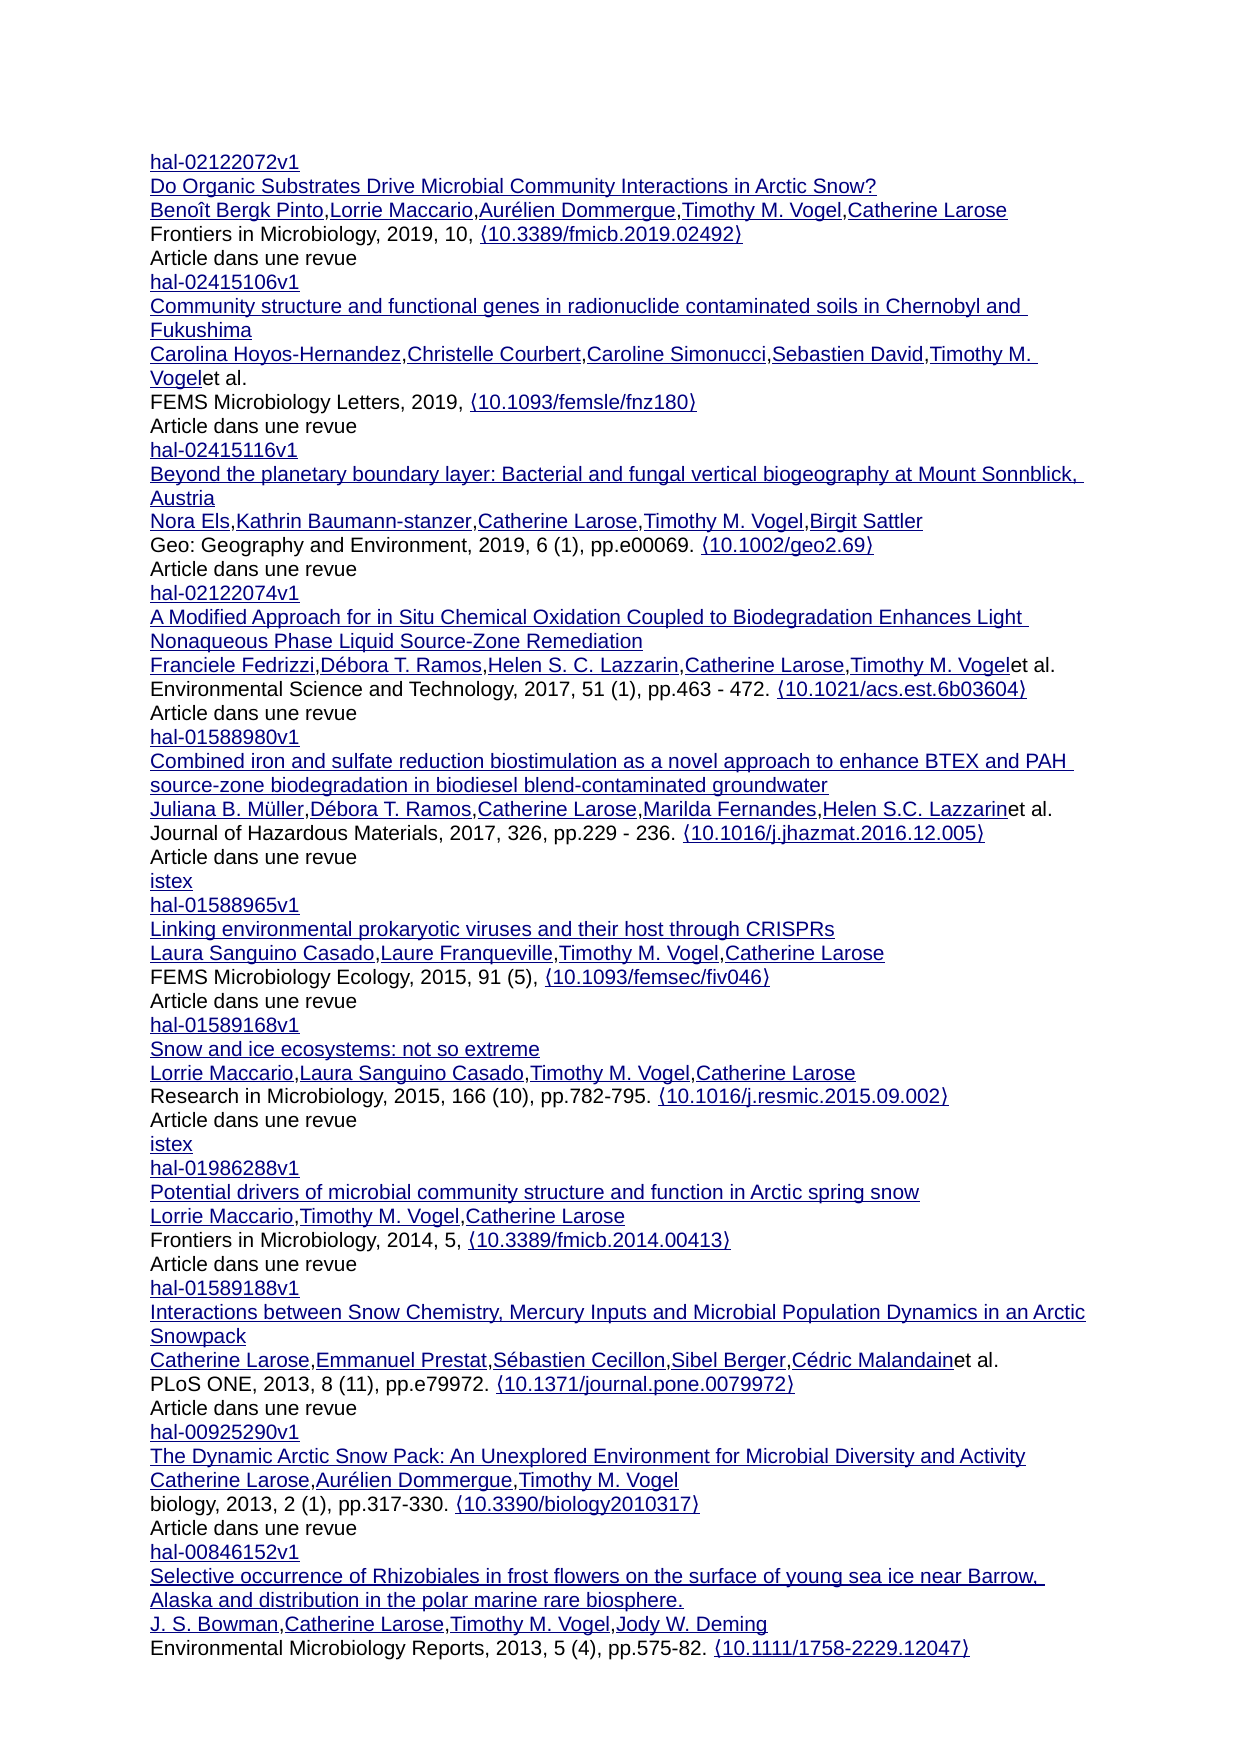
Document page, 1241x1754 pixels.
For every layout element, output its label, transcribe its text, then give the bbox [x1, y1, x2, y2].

table_cell Snow and ice ecosystems: not so extreme Lorrie Maccario,Laura Sanguino Casado,Timothy M. Vogel,Catherine Larose Research in Microbiology, 2015, 166 (10), pp.782-795. ⟨10.1016/j.resmic.2015.09.002⟩ Article dans une revue istex hal-01986288v1 [150, 1036, 1090, 1180]
table_cell Linking environmental prokaryotic viruses and their host through CRISPRs Laura Sanguino Casado,Laure Franqueville,Timothy M. Vogel,Catherine Larose FEMS Microbiology Ecology, 2015, 91 (5), ⟨10.1093/femsec/fiv046⟩ Article dans une revue hal-01589168v1 [150, 917, 1090, 1036]
table_cell Do Organic Substrates Drive Microbial Community Interactions in Arctic Snow? Benoît Bergk Pinto,Lorrie Maccario,Aurélien Dommergue,Timothy M. Vogel,Catherine Larose Frontiers in Microbiology, 2019, 10, ⟨10.3389/fmicb.2019.02492⟩ Article dans une revue hal-02415106v1 [150, 174, 1090, 294]
table_cell Community structure and functional genes in radionuclide contaminated soils in Chernobyl and Fukushima Carolina Hoyos-Hernandez,Christelle Courbert,Caroline Simonucci,Sebastien David,Timothy M. Vogelet al. FEMS Microbiology Letters, 2019, ⟨10.1093/femsle/fnz180⟩ Article dans une revue hal-02415116v1 [150, 294, 1090, 461]
table_cell hal-02122072v1 [150, 150, 1090, 174]
table_cell Beyond the planetary boundary layer: Bacterial and fungal vertical biogeography at Mount Sonnblick, Austria Nora Els,Kathrin Baumann‐stanzer,Catherine Larose,Timothy M. Vogel,Birgit Sattler Geo: Geography and Environment, 2019, 6 (1), pp.e00069. ⟨10.1002/geo2.69⟩ Article dans une revue hal-02122074v1 [150, 461, 1090, 605]
table_cell Selective occurrence of Rhizobiales in frost flowers on the surface of young sea ice near Barrow, Alaska and distribution in the polar marine rare biosphere. J. S. Bowman,Catherine Larose,Timothy M. Vogel,Jody W. Deming Environmental Microbiology Reports, 2013, 5 (4), pp.575-82. ⟨10.1111/1758-2229.12047⟩ [150, 1564, 1090, 1659]
table_cell Potential drivers of microbial community structure and function in Arctic spring snow Lorrie Maccario,Timothy M. Vogel,Catherine Larose Frontiers in Microbiology, 2014, 5, ⟨10.3389/fmicb.2014.00413⟩ Article dans une revue hal-01589188v1 [150, 1180, 1090, 1300]
table_cell Combined iron and sulfate reduction biostimulation as a novel approach to enhance BTEX and PAH source-zone biodegradation in biodiesel blend-contaminated groundwater Juliana B. Müller,Débora T. Ramos,Catherine Larose,Marilda Fernandes,Helen S.C. Lazzarinet al. Journal of Hazardous Materials, 2017, 326, pp.229 - 236. ⟨10.1016/j.jhazmat.2016.12.005⟩ Article dans une revue istex hal-01588965v1 [150, 749, 1090, 917]
table_cell The Dynamic Arctic Snow Pack: An Unexplored Environment for Microbial Diversity and Activity Catherine Larose,Aurélien Dommergue,Timothy M. Vogel biology, 2013, 2 (1), pp.317-330. ⟨10.3390/biology2010317⟩ Article dans une revue hal-00846152v1 [150, 1444, 1090, 1563]
table_cell Interactions between Snow Chemistry, Mercury Inputs and Microbial Population Dynamics in an Arctic Snowpack Catherine Larose,Emmanuel Prestat,Sébastien Cecillon,Sibel Berger,Cédric Malandainet al. PLoS ONE, 2013, 8 (11), pp.e79972. ⟨10.1371/journal.pone.0079972⟩ Article dans une revue hal-00925290v1 [150, 1300, 1090, 1444]
table_cell A Modified Approach for in Situ Chemical Oxidation Coupled to Biodegradation Enhances Light Nonaqueous Phase Liquid Source-Zone Remediation Franciele Fedrizzi,Débora T. Ramos,Helen S. C. Lazzarin,Catherine Larose,Timothy M. Vogelet al. Environmental Science and Technology, 2017, 51 (1), pp.463 - 472. ⟨10.1021/acs.est.6b03604⟩ Article dans une revue hal-01588980v1 [150, 605, 1090, 749]
